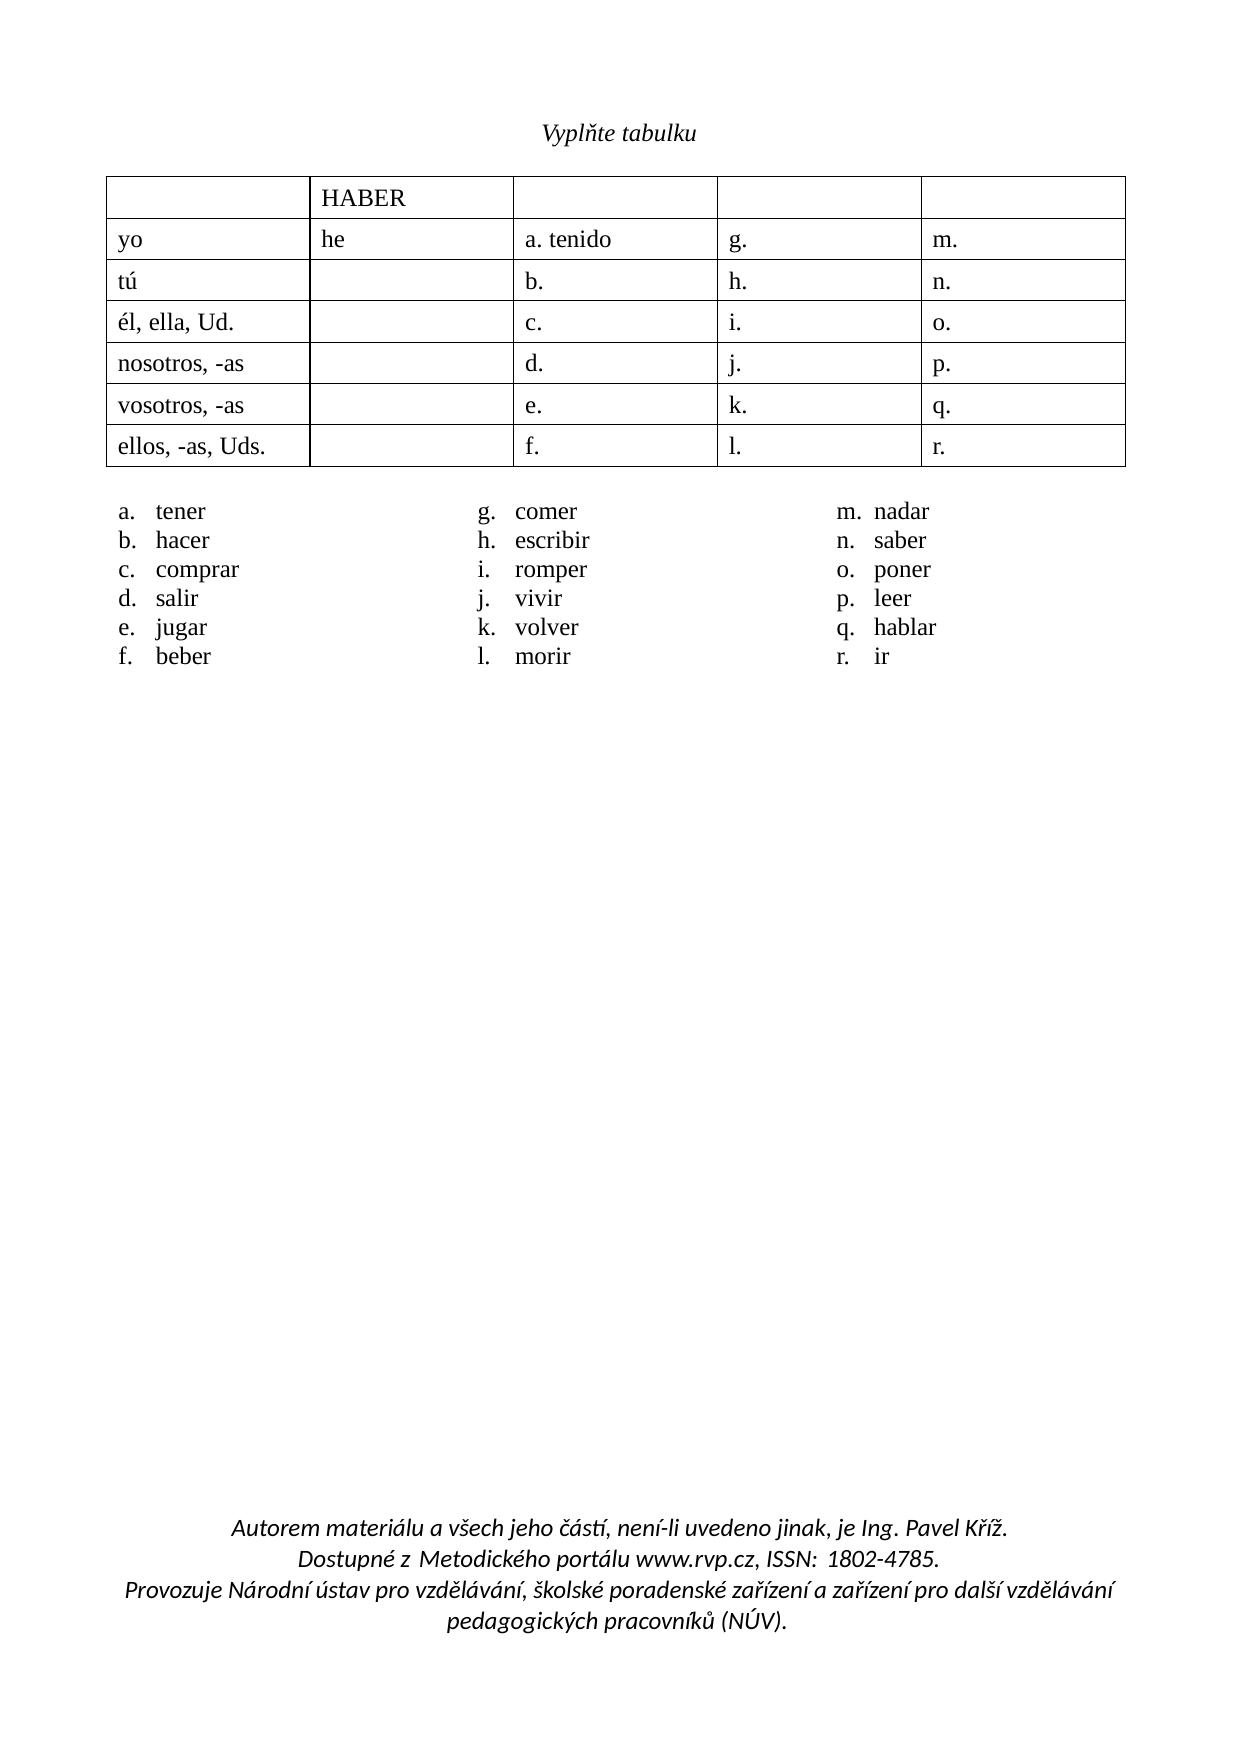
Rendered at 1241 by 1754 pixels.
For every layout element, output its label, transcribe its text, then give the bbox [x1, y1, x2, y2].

table_cell j. [718, 343, 921, 383]
list vivir [477, 583, 763, 612]
list ir [836, 641, 1122, 670]
list comer [477, 496, 763, 525]
list poner [836, 554, 1122, 583]
table_cell h. [718, 260, 921, 300]
table_cell he [311, 219, 513, 259]
table_cell o. [922, 301, 1125, 342]
text Vyplňte tabulku [118, 118, 1122, 147]
table_header HABER [311, 177, 513, 218]
table_cell b. [514, 260, 717, 300]
table_cell [311, 425, 513, 466]
table_header [107, 177, 309, 218]
list volver [477, 612, 763, 641]
list leer [836, 583, 1122, 612]
list morir [477, 641, 763, 670]
list hablar [836, 612, 1122, 641]
table_cell yo [107, 219, 309, 259]
list escribir [477, 525, 763, 554]
table_cell a. tenido [514, 219, 717, 259]
list tener [118, 496, 403, 525]
table_cell q. [922, 384, 1125, 424]
list saber [836, 525, 1122, 554]
table_cell [311, 384, 513, 424]
list comprar [118, 554, 403, 583]
table_cell [311, 343, 513, 383]
list nadar [836, 496, 1122, 525]
table_cell m. [922, 219, 1125, 259]
table_header [922, 177, 1125, 218]
table_cell nosotros, -as [107, 343, 309, 383]
table_header [718, 177, 921, 218]
table_cell n. [922, 260, 1125, 300]
list jugar [118, 612, 403, 641]
table_cell e. [514, 384, 717, 424]
table_cell tú [107, 260, 309, 300]
table_cell él, ella, Ud. [107, 301, 309, 342]
table_cell d. [514, 343, 717, 383]
table_cell [311, 301, 513, 342]
list romper [477, 554, 763, 583]
table_cell i. [718, 301, 921, 342]
table_cell c. [514, 301, 717, 342]
table_cell r. [922, 425, 1125, 466]
table_cell ellos, -as, Uds. [107, 425, 309, 466]
list beber [118, 641, 403, 670]
list salir [118, 583, 403, 612]
table_cell l. [718, 425, 921, 466]
table_header [514, 177, 717, 218]
table_cell [311, 260, 513, 300]
table_cell vosotros, -as [107, 384, 309, 424]
table_cell k. [718, 384, 921, 424]
table_cell g. [718, 219, 921, 259]
table_cell p. [922, 343, 1125, 383]
table_cell f. [514, 425, 717, 466]
list hacer [118, 525, 403, 554]
